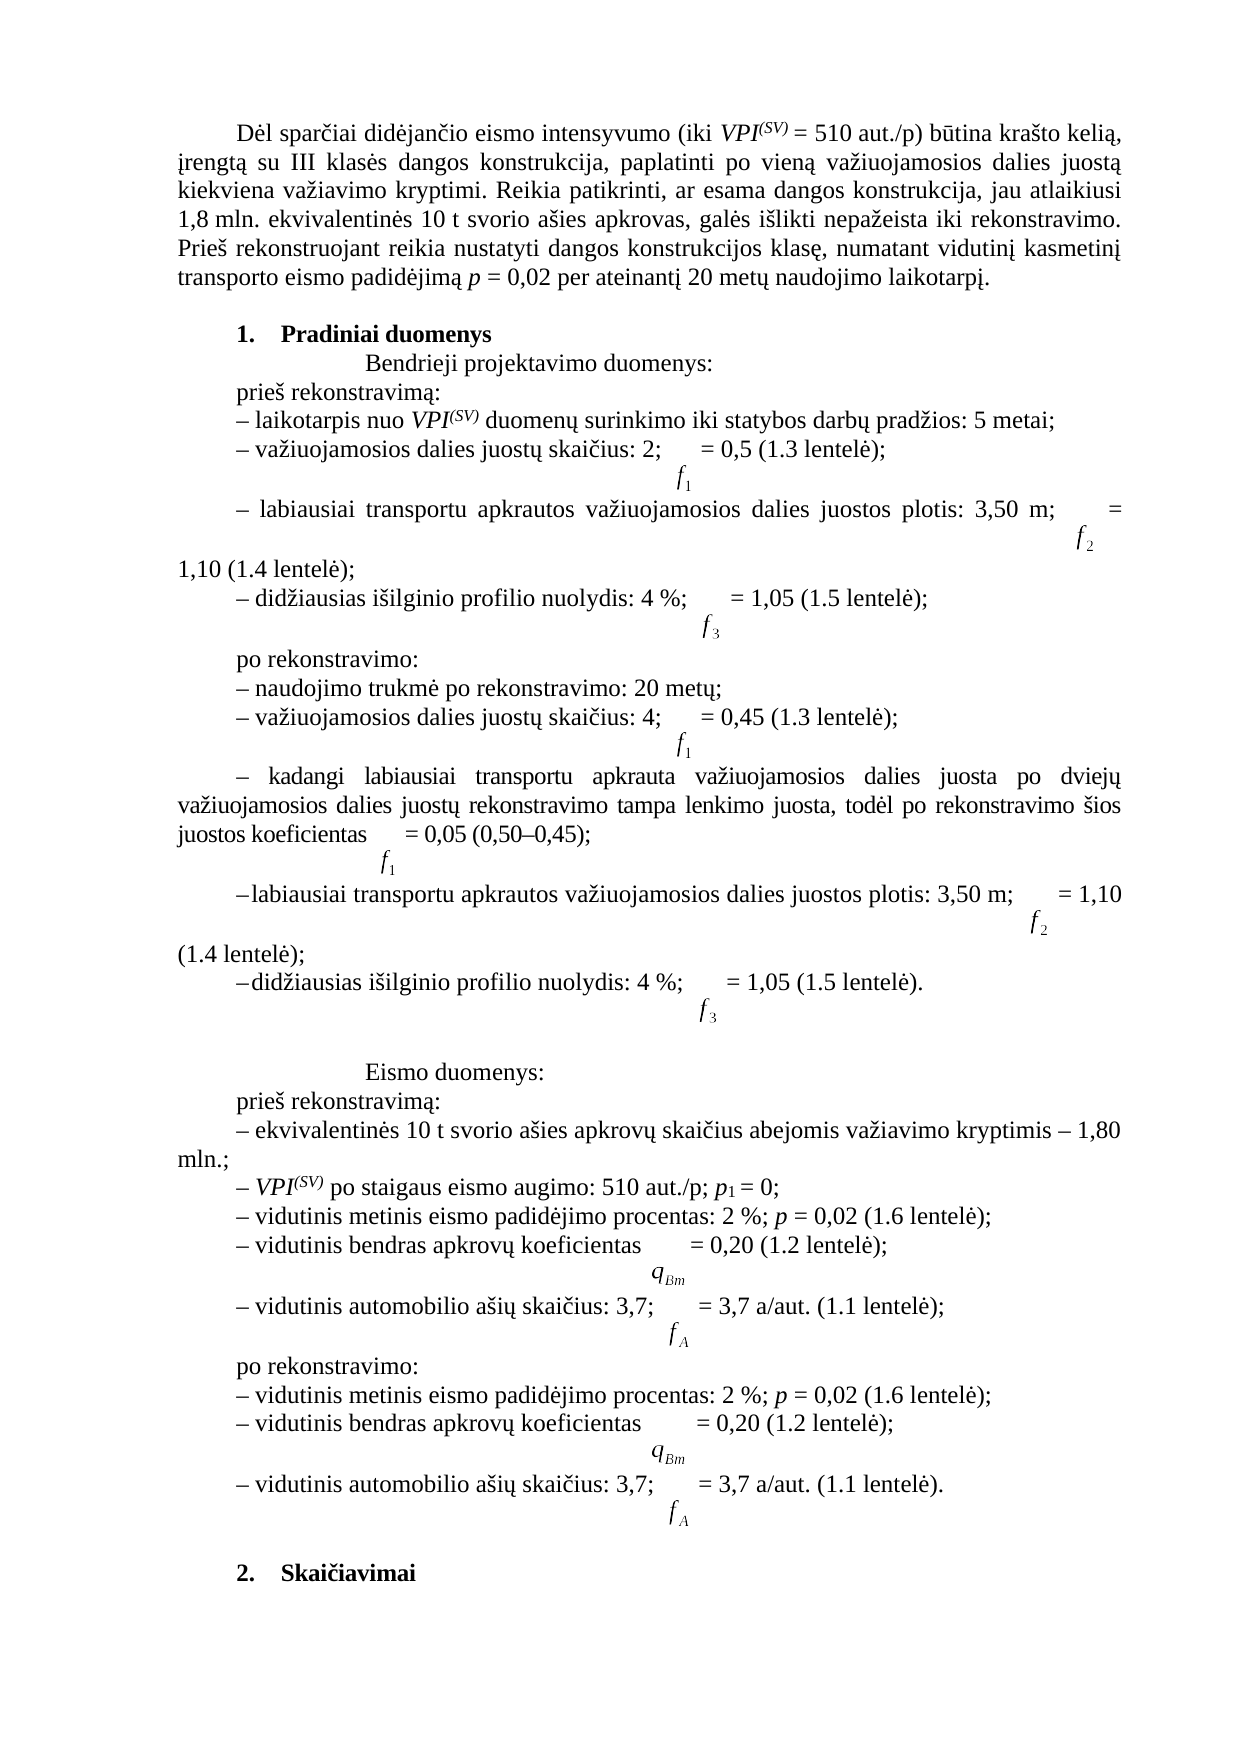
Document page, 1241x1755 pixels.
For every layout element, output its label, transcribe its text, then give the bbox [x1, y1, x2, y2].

text Dėl sparčiai didėjančio eismo intensyvumo (iki VPI(SV) = 510 aut./p) būtina krašto kelią, įrengtą su III klasės dangos konstrukcija, paplatinti po vieną važiuojamosios dalies juostą kiekviena važiavimo kryptimi. Reikia patikrinti, ar esama dangos konstrukcija, jau atlaikiusi 1,8 mln. ekvivalentinės 10 t svorio ašies apkrovas, galės išlikti nepažeista iki rekonstravimo. Prieš rekonstruojant reikia nustatyti dangos konstrukcijos klasę, numatant vidutinį kasmetinį transporto eismo padidėjimą p = 0,02 per ateinantį 20 metų naudojimo laikotarpį. [177, 118, 1122, 291]
text – vidutinis automobilio ašių skaičius: 3,7; = 3,7 a/aut. (1.1 lentelė); [177, 1291, 1122, 1351]
text – labiausiai transportu apkrautos važiuojamosios dalies juostos plotis: 3,50 m; = 1,10 (1.4 lentelė); [177, 879, 1122, 967]
text – labiausiai transportu apkrautos važiuojamosios dalies juostos plotis: 3,50 m; = 1,10 (1.4 lentelė); [177, 494, 1122, 583]
text – važiuojamosios dalies juostų skaičius: 2; = 0,5 (1.3 lentelė); [177, 434, 1122, 494]
text – vidutinis metinis eismo padidėjimo procentas: 2 %; p = 0,02 (1.6 lentelė); [177, 1380, 1122, 1408]
text prieš rekonstravimą: [177, 377, 1122, 406]
text – naudojimo trukmė po rekonstravimo: 20 metų; [177, 673, 1122, 702]
text Bendrieji projektavimo duomenys: [177, 348, 1122, 377]
text – vidutinis bendras apkrovų koeficientas = 0,20 (1.2 lentelė); [177, 1408, 1122, 1469]
text – VPI(SV) po staigaus eismo augimo: 510 aut./p; p1 = 0; [177, 1172, 1122, 1201]
text prieš rekonstravimą: [177, 1086, 1122, 1115]
text – didžiausias išilginio profilio nuolydis: 4 %; = 1,05 (1.5 lentelė). [177, 967, 1122, 1029]
text 2. Skaičiavimai [177, 1558, 1122, 1587]
text po rekonstravimo: [177, 1351, 1122, 1380]
text – didžiausias išilginio profilio nuolydis: 4 %; = 1,05 (1.5 lentelė); [177, 583, 1122, 644]
text – laikotarpis nuo VPI(SV) duomenų surinkimo iki statybos darbų pradžios: 5 metai; [177, 406, 1122, 434]
text – važiuojamosios dalies juostų skaičius: 4; = 0,45 (1.3 lentelė); [177, 702, 1122, 761]
text po rekonstravimo: [177, 644, 1122, 673]
text – vidutinis bendras apkrovų koeficientas = 0,20 (1.2 lentelė); [177, 1230, 1122, 1291]
text Eismo duomenys: [177, 1057, 1122, 1086]
text – ekvivalentinės 10 t svorio ašies apkrovų skaičius abejomis važiavimo kryptimis – 1,80 mln.; [177, 1115, 1122, 1172]
text – vidutinis metinis eismo padidėjimo procentas: 2 %; p = 0,02 (1.6 lentelė); [177, 1201, 1122, 1230]
text – kadangi labiausiai transportu apkrauta važiuojamosios dalies juosta po dviejų važiuojamosios dalies juostų rekonstravimo tampa lenkimo juosta, todėl po rekonstravimo šios juostos koeficientas = 0,05 (0,50–0,45); [177, 761, 1122, 879]
text – vidutinis automobilio ašių skaičius: 3,7; = 3,7 a/aut. (1.1 lentelė). [177, 1469, 1122, 1529]
text 1. Pradiniai duomenys [177, 319, 1122, 348]
